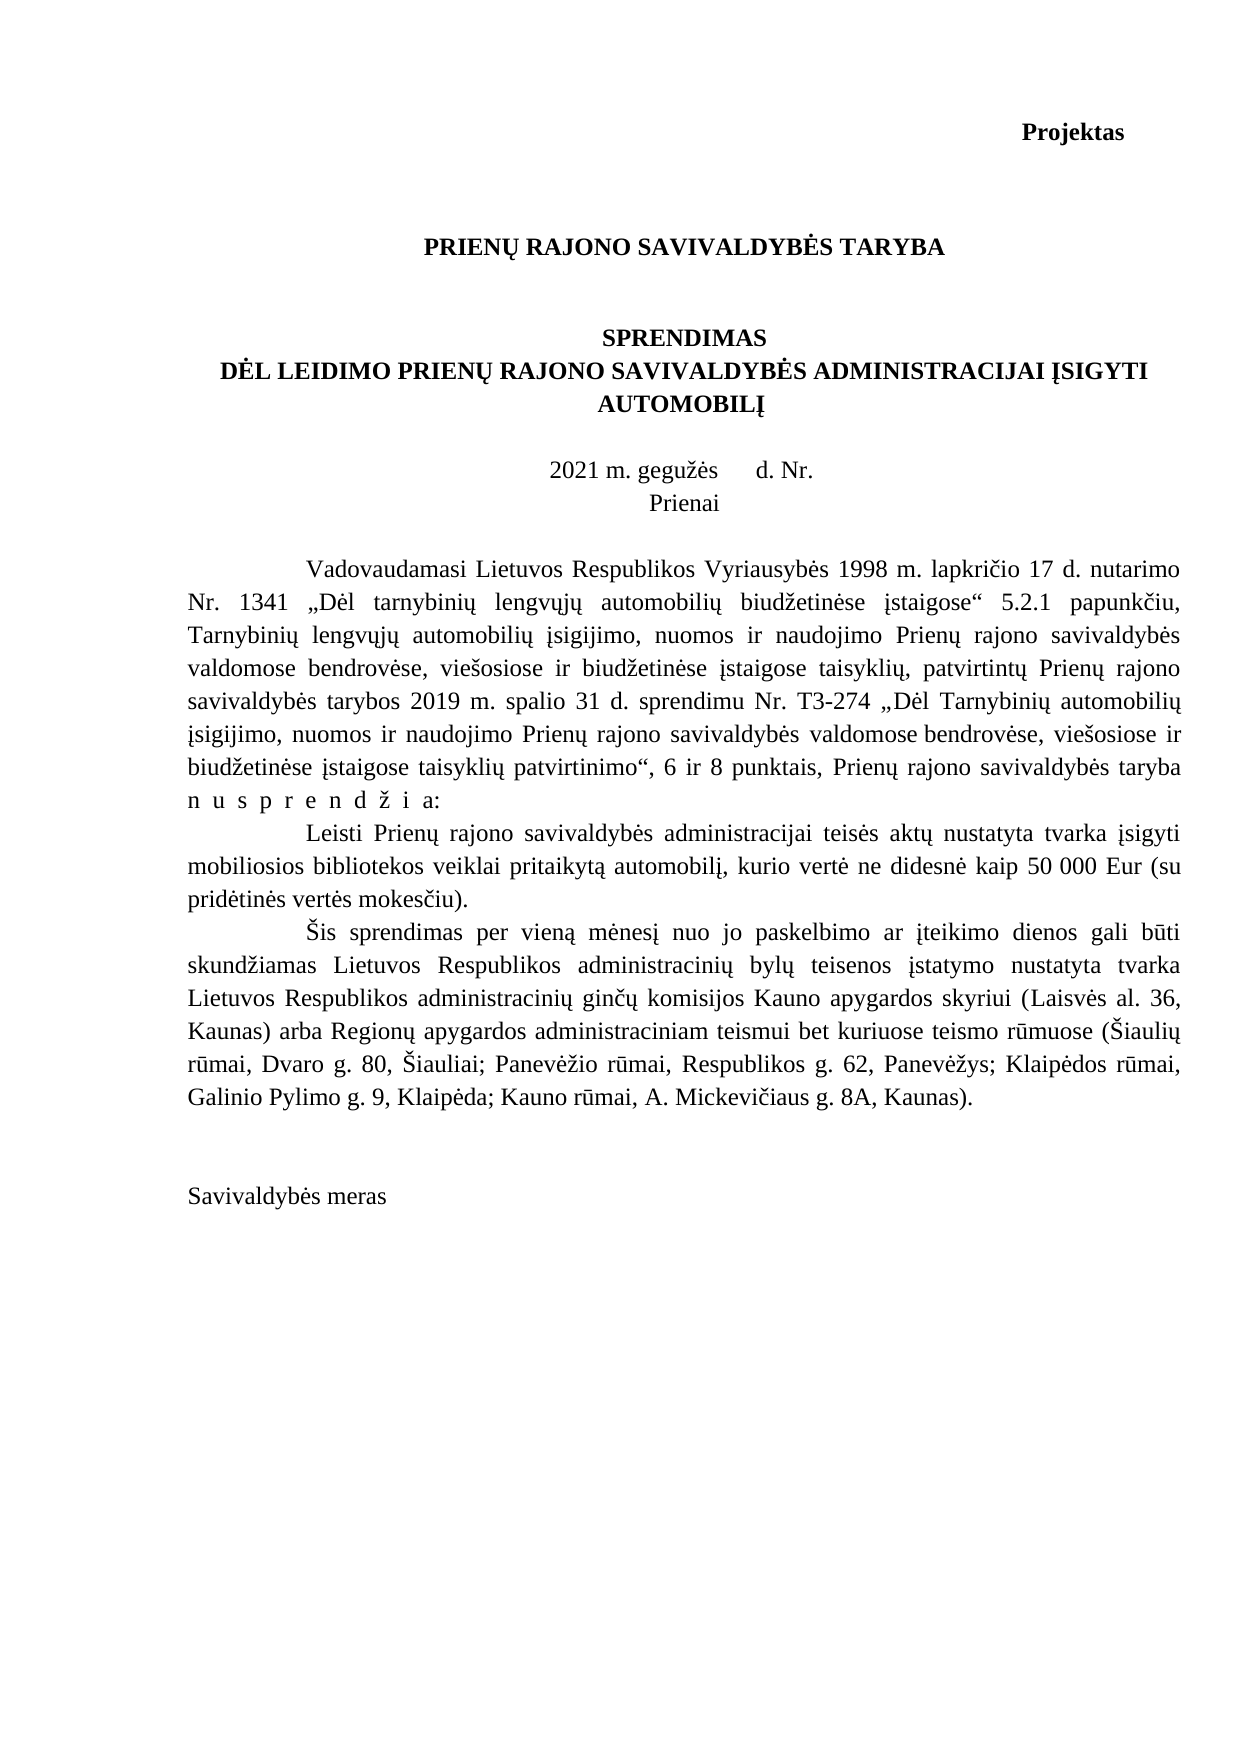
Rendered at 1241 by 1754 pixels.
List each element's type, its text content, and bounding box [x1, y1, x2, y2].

text Prienai [187, 488, 1181, 517]
text Leisti Prienų rajono savivaldybės administracijai teisės aktų nustatyta tvarka įsigyti mobiliosios bibliotekos veiklai pritaikytą automobilį, kurio vertė ne didesnė kaip 50 000 Eur (su pridėtinės vertės mokesčiu). [187, 818, 1181, 913]
text PRIENŲ RAJONO savivaldybės TARYBA [187, 232, 1181, 260]
text Projektas [187, 117, 1181, 145]
text DĖL LEIDIMO PRIENŲ RAJONO SAVIVALDYBĖS ADMINISTRACIJAI ĮSIGYTI AUTOMOBILĮ [187, 356, 1181, 418]
text 2021 m. gegužės d. Nr. [187, 455, 1181, 484]
text Savivaldybės meras [187, 1181, 1181, 1210]
text SPRENDIMAS [187, 323, 1181, 352]
text Vadovaudamasi Lietuvos Respublikos Vyriausybės 1998 m. lapkričio 17 d. nutarimo Nr. 1341 „Dėl tarnybinių lengvųjų automobilių biudžetinėse įstaigose“ 5.2.1 papunkčiu, Tarnybinių lengvųjų automobilių įsigijimo, nuomos ir naudojimo Prienų rajono savivaldybės valdomose bendrovėse, viešosiose ir biudžetinėse įstaigose taisyklių, patvirtintų Prienų rajono savivaldybės tarybos 2019 m. spalio 31 d. sprendimu Nr. T3-274 „Dėl Tarnybinių automobilių įsigijimo, nuomos ir naudojimo Prienų rajono savivaldybės valdomose bendrovėse, viešosiose ir biudžetinėse įstaigose taisyklių patvirtinimo“, 6 ir 8 punktais, Prienų rajono savivaldybės taryba nusprendžia: [187, 554, 1181, 814]
text Šis sprendimas per vieną mėnesį nuo jo paskelbimo ar įteikimo dienos gali būti skundžiamas Lietuvos Respublikos administracinių bylų teisenos įstatymo nustatyta tvarka Lietuvos Respublikos administracinių ginčų komisijos Kauno apygardos skyriui (Laisvės al. 36, Kaunas) arba Regionų apygardos administraciniam teismui bet kuriuose teismo rūmuose (Šiaulių rūmai, Dvaro g. 80, Šiauliai; Panevėžio rūmai, Respublikos g. 62, Panevėžys; Klaipėdos rūmai, Galinio Pylimo g. 9, Klaipėda; Kauno rūmai, A. Mickevičiaus g. 8A, Kaunas). [187, 917, 1181, 1111]
